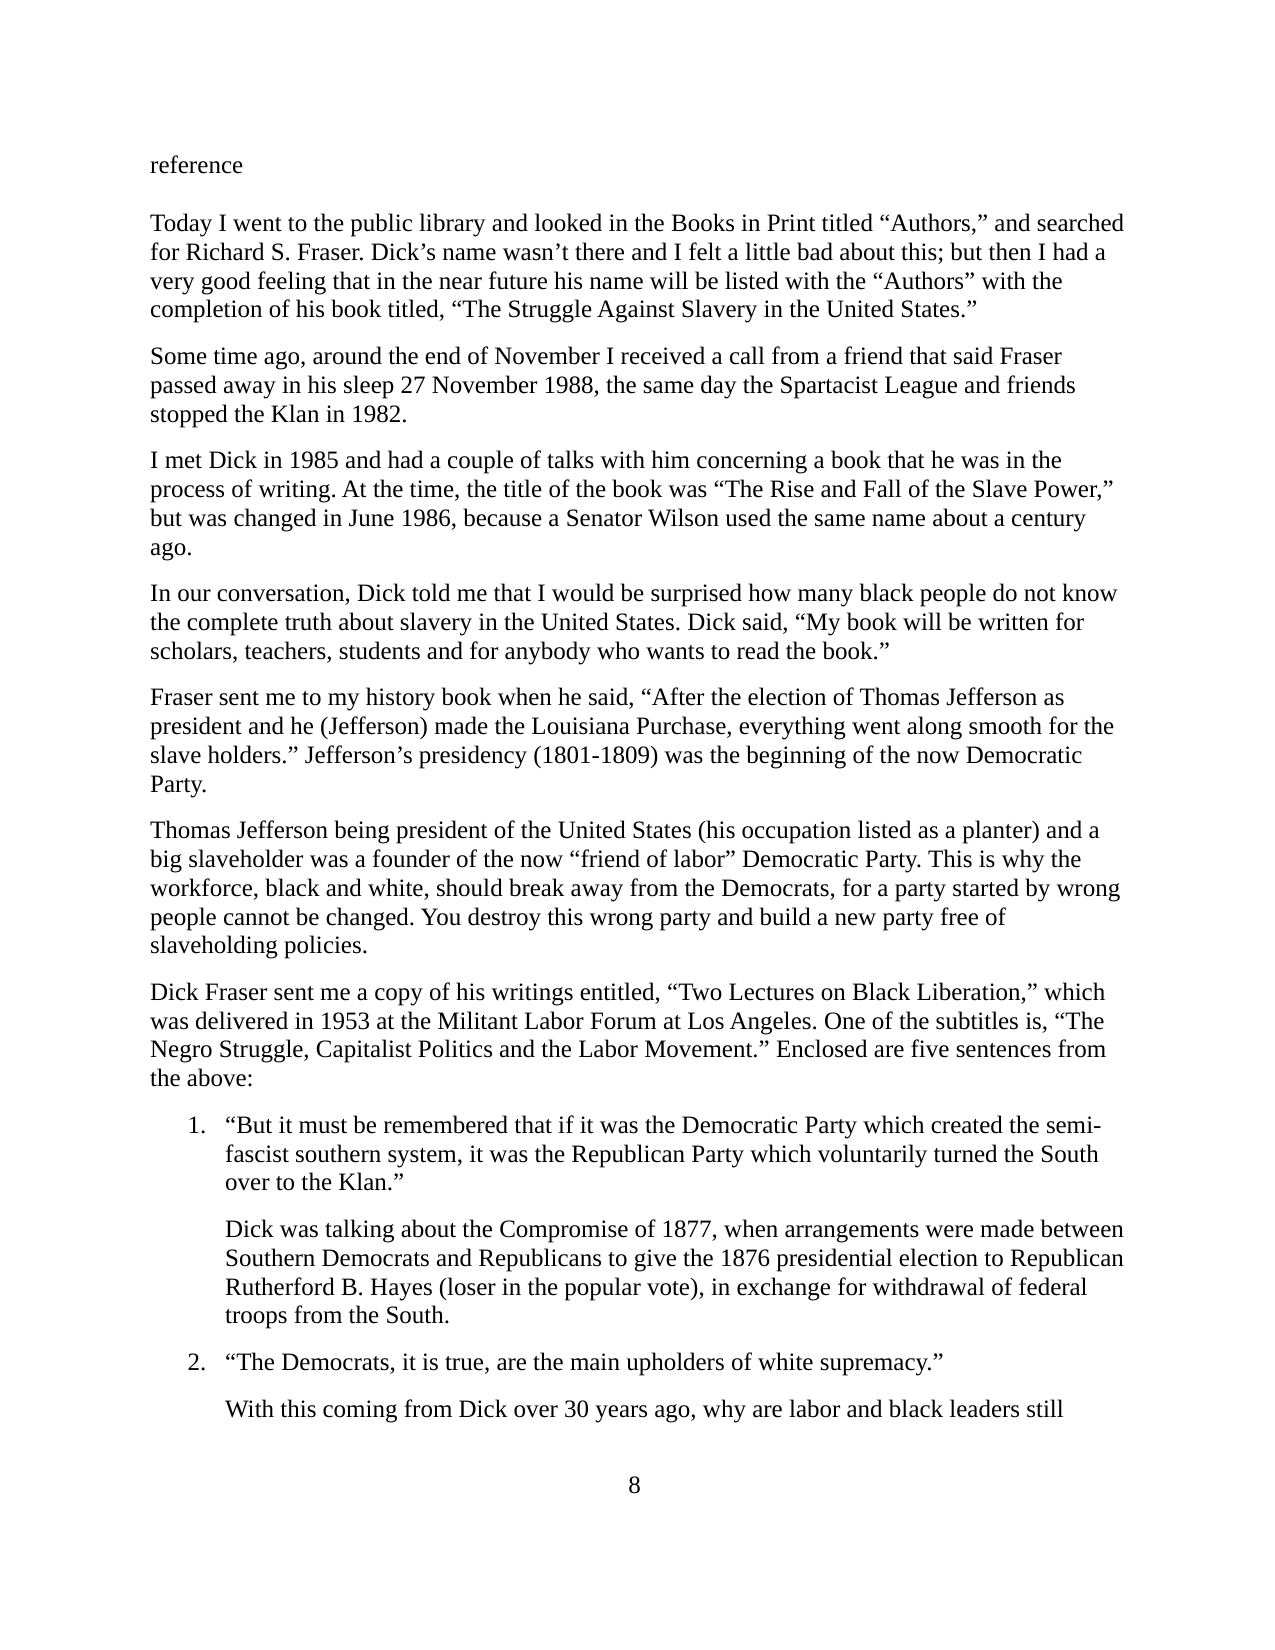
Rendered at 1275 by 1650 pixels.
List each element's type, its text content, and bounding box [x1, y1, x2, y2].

list “But it must be remembered that if it was the Democratic Party which created the semi-fascist southern system, it was the Republican Party which voluntarily turned the South over to the Klan.” [187, 1110, 1125, 1196]
text Today I went to the public library and looked in the Books in Print titled “Authors,” and searched for Richard S. Fraser. Dick’s name wasn’t there and I felt a little bad about this; but then I had a very good feeling that in the near future his name will be listed with the “Authors” with the completion of his book titled, “The Struggle Against Slavery in the United States.” [150, 208, 1125, 323]
text I met Dick in 1985 and had a couple of talks with him concerning a book that he was in the process of writing. At the time, the title of the book was “The Rise and Fall of the Slave Power,” but was changed in June 1986, because a Senator Wilson used the same name about a century ago. [150, 445, 1125, 560]
text Thomas Jefferson being president of the United States (his occupation listed as a planter) and a big slaveholder was a founder of the now “friend of labor” Democratic Party. This is why the workforce, black and white, should break away from the Democrats, for a party started by wrong people cannot be changed. You destroy this wrong party and build a new party free of slaveholding policies. [150, 815, 1125, 959]
list Dick was talking about the Compromise of 1877, when arrangements were made between Southern Democrats and Republicans to give the 1876 presidential election to Republican Rutherford B. Hayes (loser in the popular vote), in exchange for withdrawal of federal troops from the South. [187, 1214, 1125, 1329]
text Fraser sent me to my history book when he said, “After the election of Thomas Jefferson as president and he (Jefferson) made the Louisiana Purchase, everything went along smooth for the slave holders.” Jefferson’s presidency (1801-1809) was the beginning of the now Democratic Party. [150, 682, 1125, 797]
text Some time ago, around the end of November I received a call from a friend that said Fraser passed away in his sleep 27 November 1988, the same day the Spartacist League and friends stopped the Klan in 1982. [150, 341, 1125, 427]
text Dick Fraser sent me a copy of his writings entitled, “Two Lectures on Black Liberation,” which was delivered in 1953 at the Militant Labor Forum at Los Angeles. One of the subtitles is, “The Negro Struggle, Capitalist Politics and the Labor Movement.” Enclosed are five sentences from the above: [150, 977, 1125, 1092]
list “The Democrats, it is true, are the main upholders of white supremacy.” [187, 1347, 1125, 1376]
list With this coming from Dick over 30 years ago, why are labor and black leaders still [187, 1394, 1125, 1422]
text In our conversation, Dick told me that I would be surprised how many black people do not know the complete truth about slavery in the United States. Dick said, “My book will be written for scholars, teachers, students and for anybody who wants to read the book.” [150, 578, 1125, 664]
